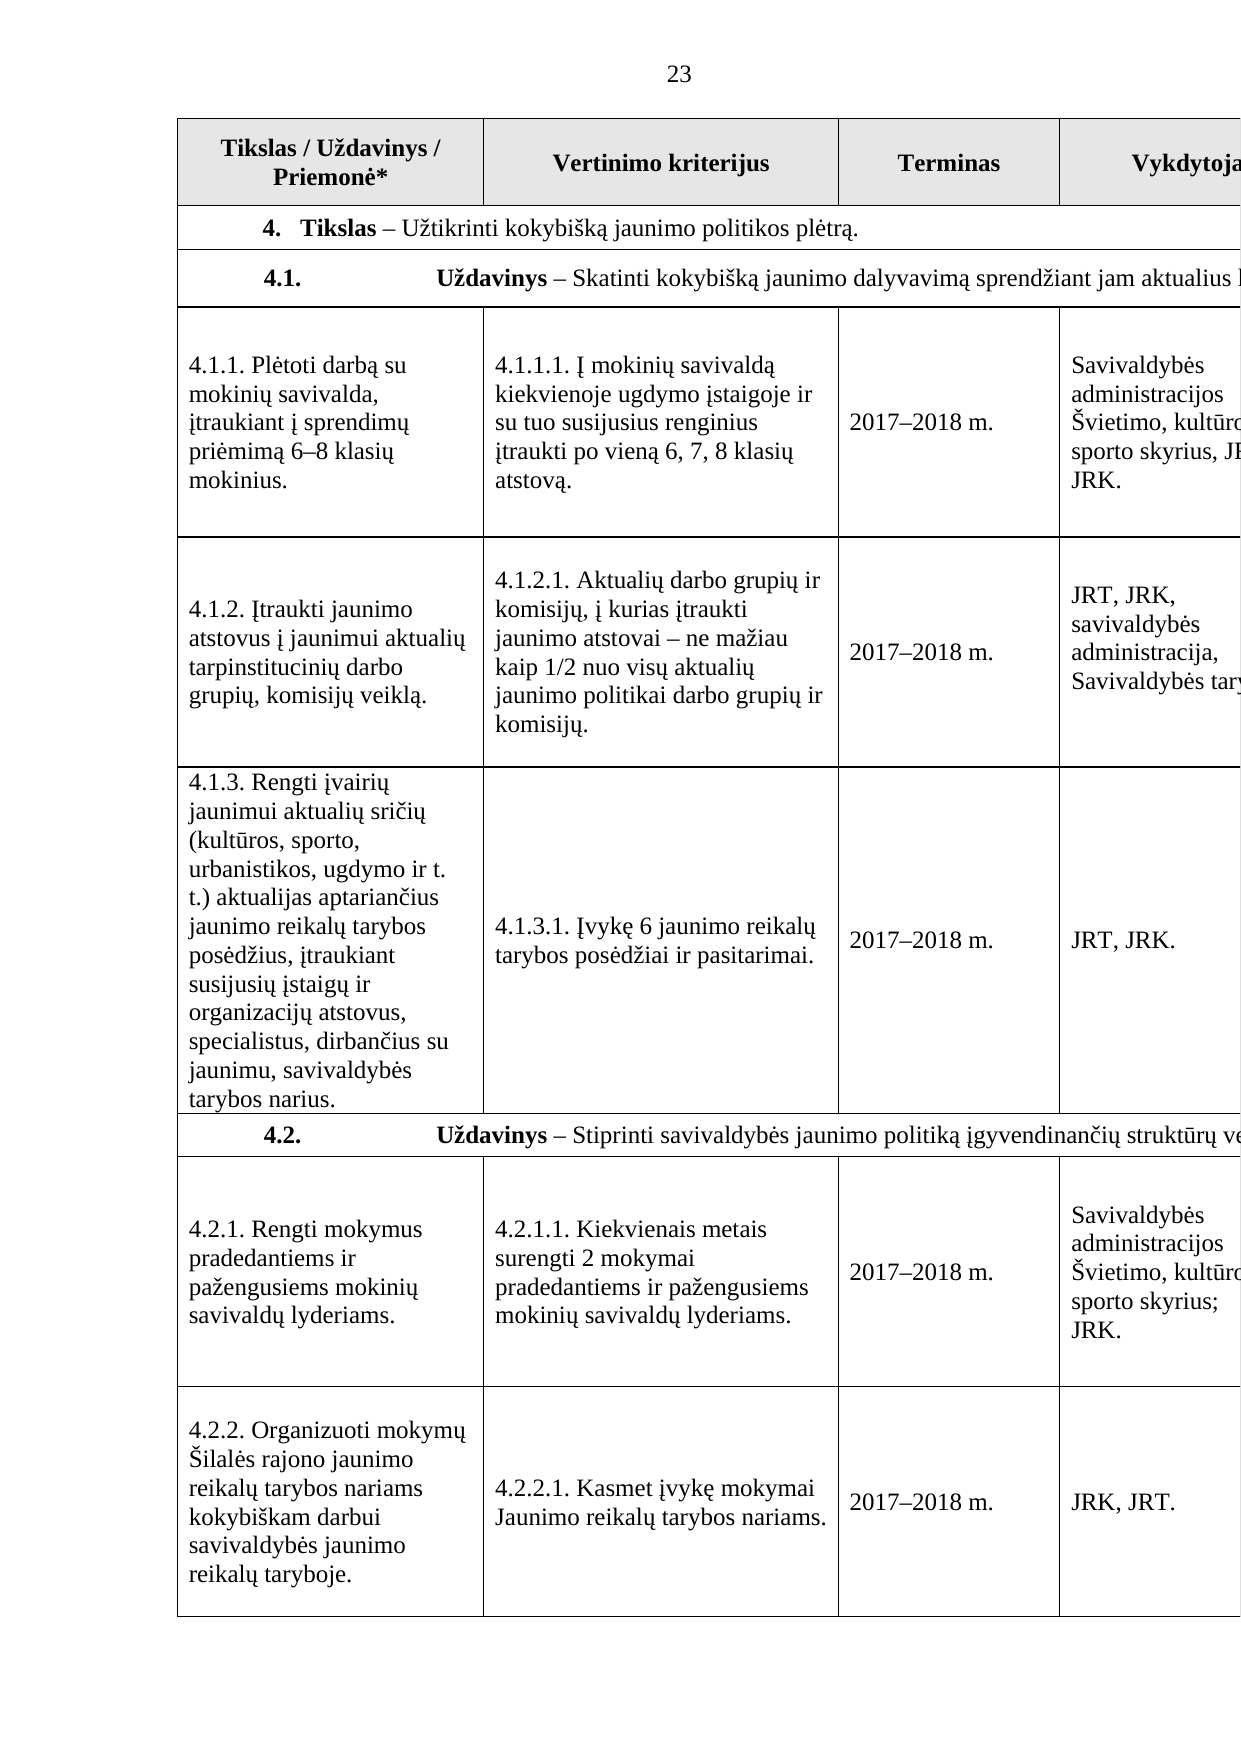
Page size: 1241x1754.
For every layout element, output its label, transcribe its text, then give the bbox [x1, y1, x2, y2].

table_cell 4.1. Uždavinys – Skatinti kokybišką jaunimo dalyvavimą sprendžiant jam aktualius klausimus. [178, 250, 1240, 306]
table_cell 2017–2018 m. [839, 1387, 1059, 1616]
table_cell 4.1.3.1. Įvykę 6 jaunimo reikalų tarybos posėdžiai ir pasitarimai. [484, 768, 838, 1112]
table_cell 2017–2018 m. [839, 538, 1059, 766]
table_cell JRK, JRT. [1060, 1387, 1240, 1616]
table_cell 4.1.1. Plėtoti darbą su mokinių savivalda, įtraukiant į sprendimų priėmimą 6–8 klasių mokinius. [178, 308, 483, 536]
table_header Vertinimo kriterijus [484, 119, 838, 205]
table_cell 4.2. Uždavinys – Stiprinti savivaldybės jaunimo politiką įgyvendinančių struktūrų veiklos kokybę. [178, 1114, 1240, 1156]
table_cell 4.1.3. Rengti įvairių jaunimui aktualių sričių (kultūros, sporto, urbanistikos, ugdymo ir t. t.) aktualijas aptariančius jaunimo reikalų tarybos posėdžius, įtraukiant susijusių įstaigų ir organizacijų atstovus, specialistus, dirbančius su jaunimu, savivaldybės tarybos narius. [178, 768, 483, 1112]
table_cell 4.2.2.1. Kasmet įvykę mokymai Jaunimo reikalų tarybos nariams. [484, 1387, 838, 1616]
table_cell 4.1.2.1. Aktualių darbo grupių ir komisijų, į kurias įtraukti jaunimo atstovai – ne mažiau kaip 1/2 nuo visų aktualių jaunimo politikai darbo grupių ir komisijų. [484, 538, 838, 766]
table_cell 2017–2018 m. [839, 308, 1059, 536]
table_cell 4.2.1.1. Kiekvienais metais surengti 2 mokymai pradedantiems ir pažengusiems mokinių savivaldų lyderiams. [484, 1157, 838, 1386]
table_cell 4.1.1.1. Į mokinių savivaldą kiekvienoje ugdymo įstaigoje ir su tuo susijusius renginius įtraukti po vieną 6, 7, 8 klasių atstovą. [484, 308, 838, 536]
table_cell 4.1.2. Įtraukti jaunimo atstovus į jaunimui aktualių tarpinstitucinių darbo grupių, komisijų veiklą. [178, 538, 483, 766]
table_cell Savivaldybės administracijos Švietimo, kultūros ir sporto skyrius, JRT, JRK. [1060, 308, 1240, 536]
table_cell 4.2.1. Rengti mokymus pradedantiems ir pažengusiems mokinių savivaldų lyderiams. [178, 1157, 483, 1386]
table_cell 2017–2018 m. [839, 768, 1059, 1112]
table_cell JRT, JRK, savivaldybės administracija, Savivaldybės taryba. [1060, 538, 1240, 766]
table_cell Savivaldybės administracijos Švietimo, kultūros ir sporto skyrius; JRK. [1060, 1157, 1240, 1386]
table_cell 4. Tikslas – Užtikrinti kokybišką jaunimo politikos plėtrą. [178, 206, 1240, 248]
table_cell JRT, JRK. [1060, 768, 1240, 1112]
table_cell 2017–2018 m. [839, 1157, 1059, 1386]
table_cell 4.2.2. Organizuoti mokymų Šilalės rajono jaunimo reikalų tarybos nariams kokybiškam darbui savivaldybės jaunimo reikalų taryboje. [178, 1387, 483, 1616]
table_header Tikslas / Uždavinys / Priemonė* [178, 119, 483, 205]
table_header Terminas [839, 119, 1059, 205]
table_header Vykdytojas [1060, 119, 1240, 205]
